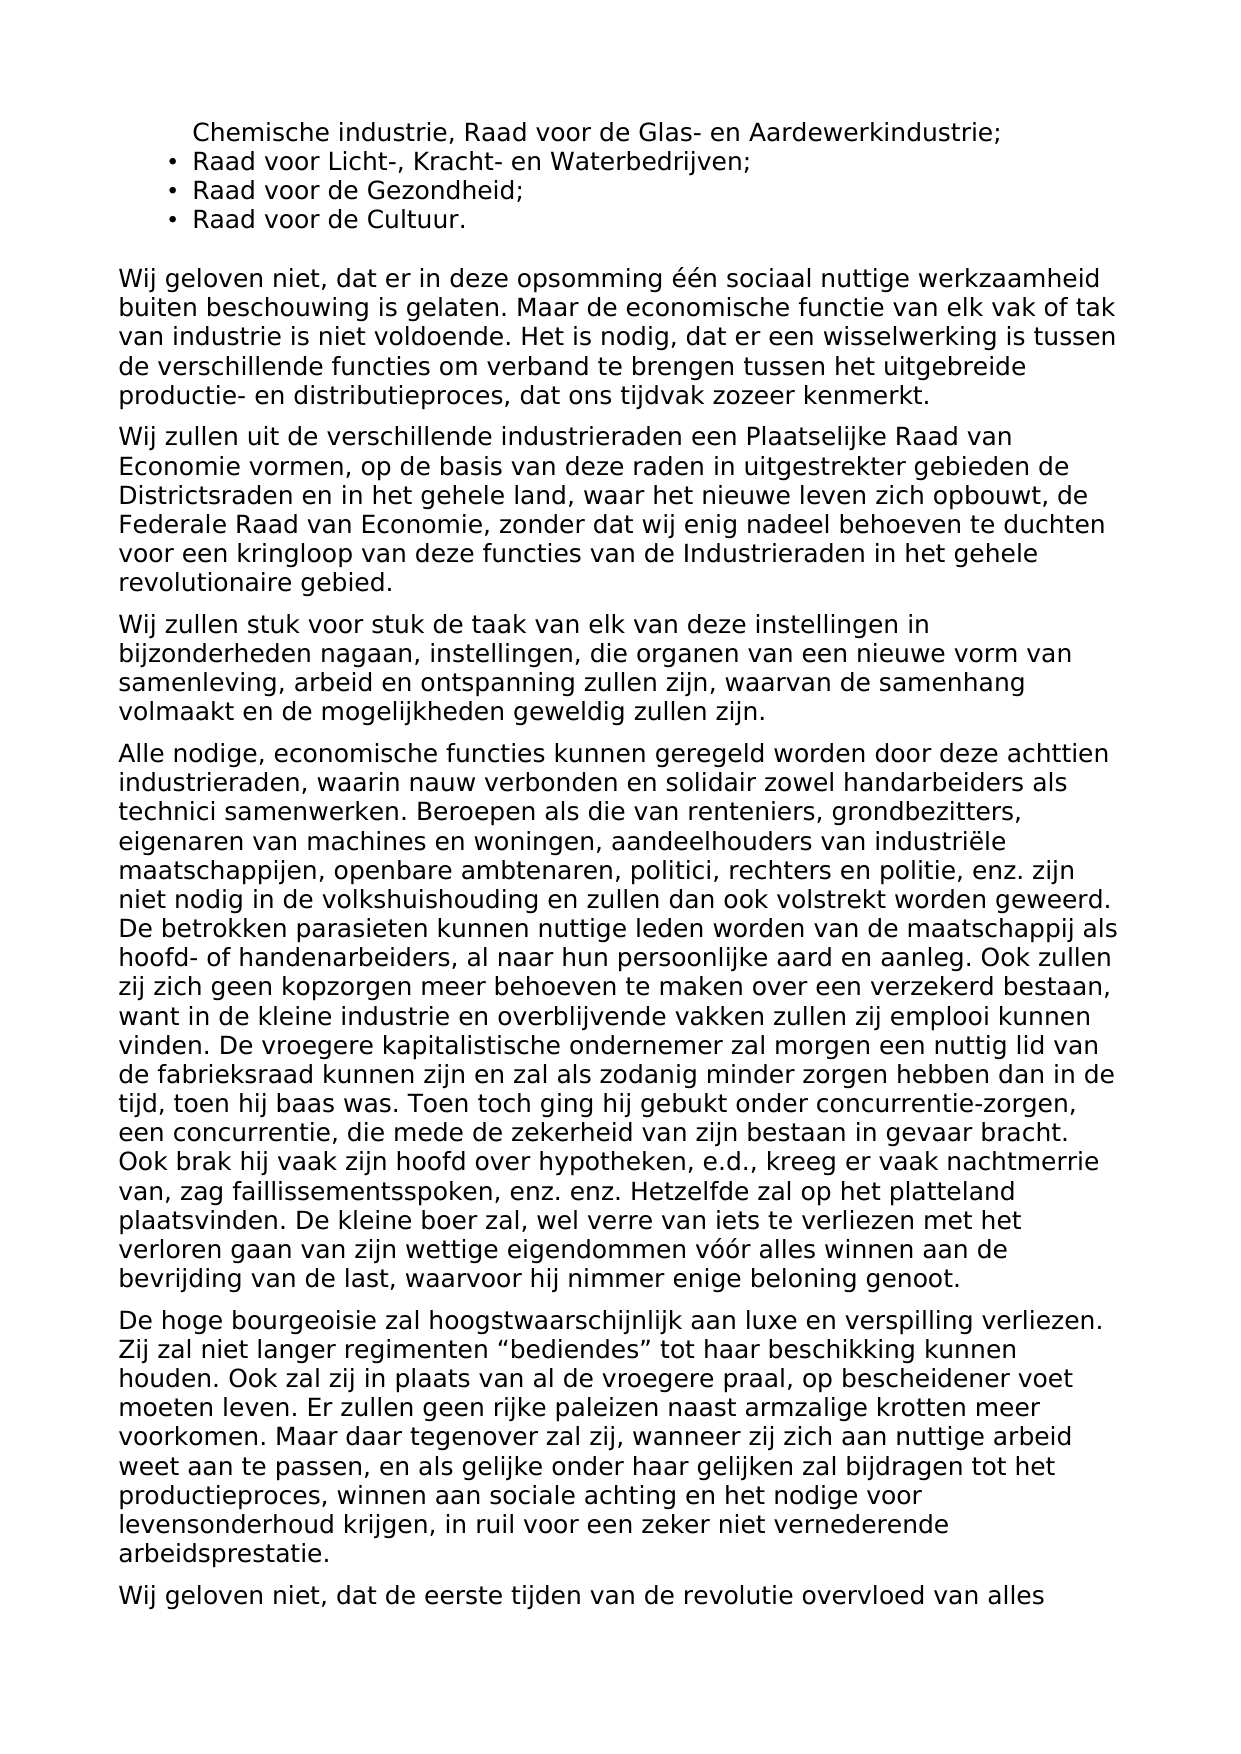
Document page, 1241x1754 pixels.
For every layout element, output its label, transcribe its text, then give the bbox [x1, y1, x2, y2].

text Alle nodige, economische functies kunnen geregeld worden door deze achttien industrieraden, waarin nauw verbonden en solidair zowel handarbeiders als technici samenwerken. Beroepen als die van renteniers, grondbezitters, eigenaren van machines en woningen, aandeelhouders van industriële maatschappijen, openbare ambtenaren, politici, rechters en politie, enz. zijn niet nodig in de volkshuishouding en zullen dan ook volstrekt worden geweerd. De betrokken parasieten kunnen nuttige leden worden van de maatschappij als hoofd- of handenarbeiders, al naar hun persoonlijke aard en aanleg. Ook zullen zij zich geen kopzorgen meer behoeven te maken over een verzekerd bestaan, want in de kleine industrie en overblijvende vakken zullen zij emplooi kunnen vinden. De vroegere kapitalistische ondernemer zal morgen een nuttig lid van de fabrieksraad kunnen zijn en zal als zodanig minder zorgen hebben dan in de tijd, toen hij baas was. Toen toch ging hij gebukt onder concurrentie-zorgen, een concurrentie, die mede de zekerheid van zijn bestaan in gevaar bracht. Ook brak hij vaak zijn hoofd over hypotheken, e.d., kreeg er vaak nachtmerrie van, zag faillissementsspoken, enz. enz. Hetzelfde zal op het platteland plaatsvinden. De kleine boer zal, wel verre van iets te verliezen met het verloren gaan van zijn wettige eigendommen vóór alles winnen aan de bevrijding van de last, waarvoor hij nimmer enige beloning genoot. [118, 739, 1122, 1293]
list Raad voor de Cultuur. [177, 206, 1122, 235]
text Wij zullen uit de verschillende industrieraden een Plaatselijke Raad van Economie vormen, op de basis van deze raden in uitgestrekter gebieden de Districtsraden en in het gehele land, waar het nieuwe leven zich opbouwt, de Federale Raad van Economie, zonder dat wij enig nadeel behoeven te duchten voor een kringloop van deze functies van de Industrieraden in het gehele revolutionaire gebied. [118, 423, 1122, 598]
list Raad voor Licht-, Kracht- en Waterbedrijven; [177, 147, 1122, 176]
text Wij geloven niet, dat er in deze opsomming één sociaal nuttige werkzaamheid buiten beschouwing is gelaten. Maar de economische functie van elk vak of tak van industrie is niet voldoende. Het is nodig, dat er een wisselwerking is tussen de verschillende functies om verband te brengen tussen het uitgebreide productie- en distributieproces, dat ons tijdvak zozeer kenmerkt. [118, 264, 1122, 410]
text De hoge bourgeoisie zal hoogstwaarschijnlijk aan luxe en verspilling verliezen. Zij zal niet langer regimenten “bediendes” tot haar beschikking kunnen houden. Ook zal zij in plaats van al de vroegere praal, op bescheidener voet moeten leven. Er zullen geen rijke paleizen naast armzalige krotten meer voorkomen. Maar daar tegenover zal zij, wanneer zij zich aan nuttige arbeid weet aan te passen, en als gelijke onder haar gelijken zal bijdragen tot het productieproces, winnen aan sociale achting en het nodige voor levensonderhoud krijgen, in ruil voor een zeker niet vernederende arbeidsprestatie. [118, 1306, 1122, 1568]
text Wij geloven niet, dat de eerste tijden van de revolutie overvloed van alles [118, 1581, 1122, 1610]
list Raad voor de Gezondheid; [177, 176, 1122, 206]
text Wij zullen stuk voor stuk de taak van elk van deze instellingen in bijzonderheden nagaan, instellingen, die organen van een nieuwe vorm van samenleving, arbeid en ontspanning zullen zijn, waarvan de samenhang volmaakt en de mogelijkheden geweldig zullen zijn. [118, 610, 1122, 727]
list Chemische industrie, Raad voor de Glas- en Aardewerkindustrie; [177, 118, 1122, 147]
